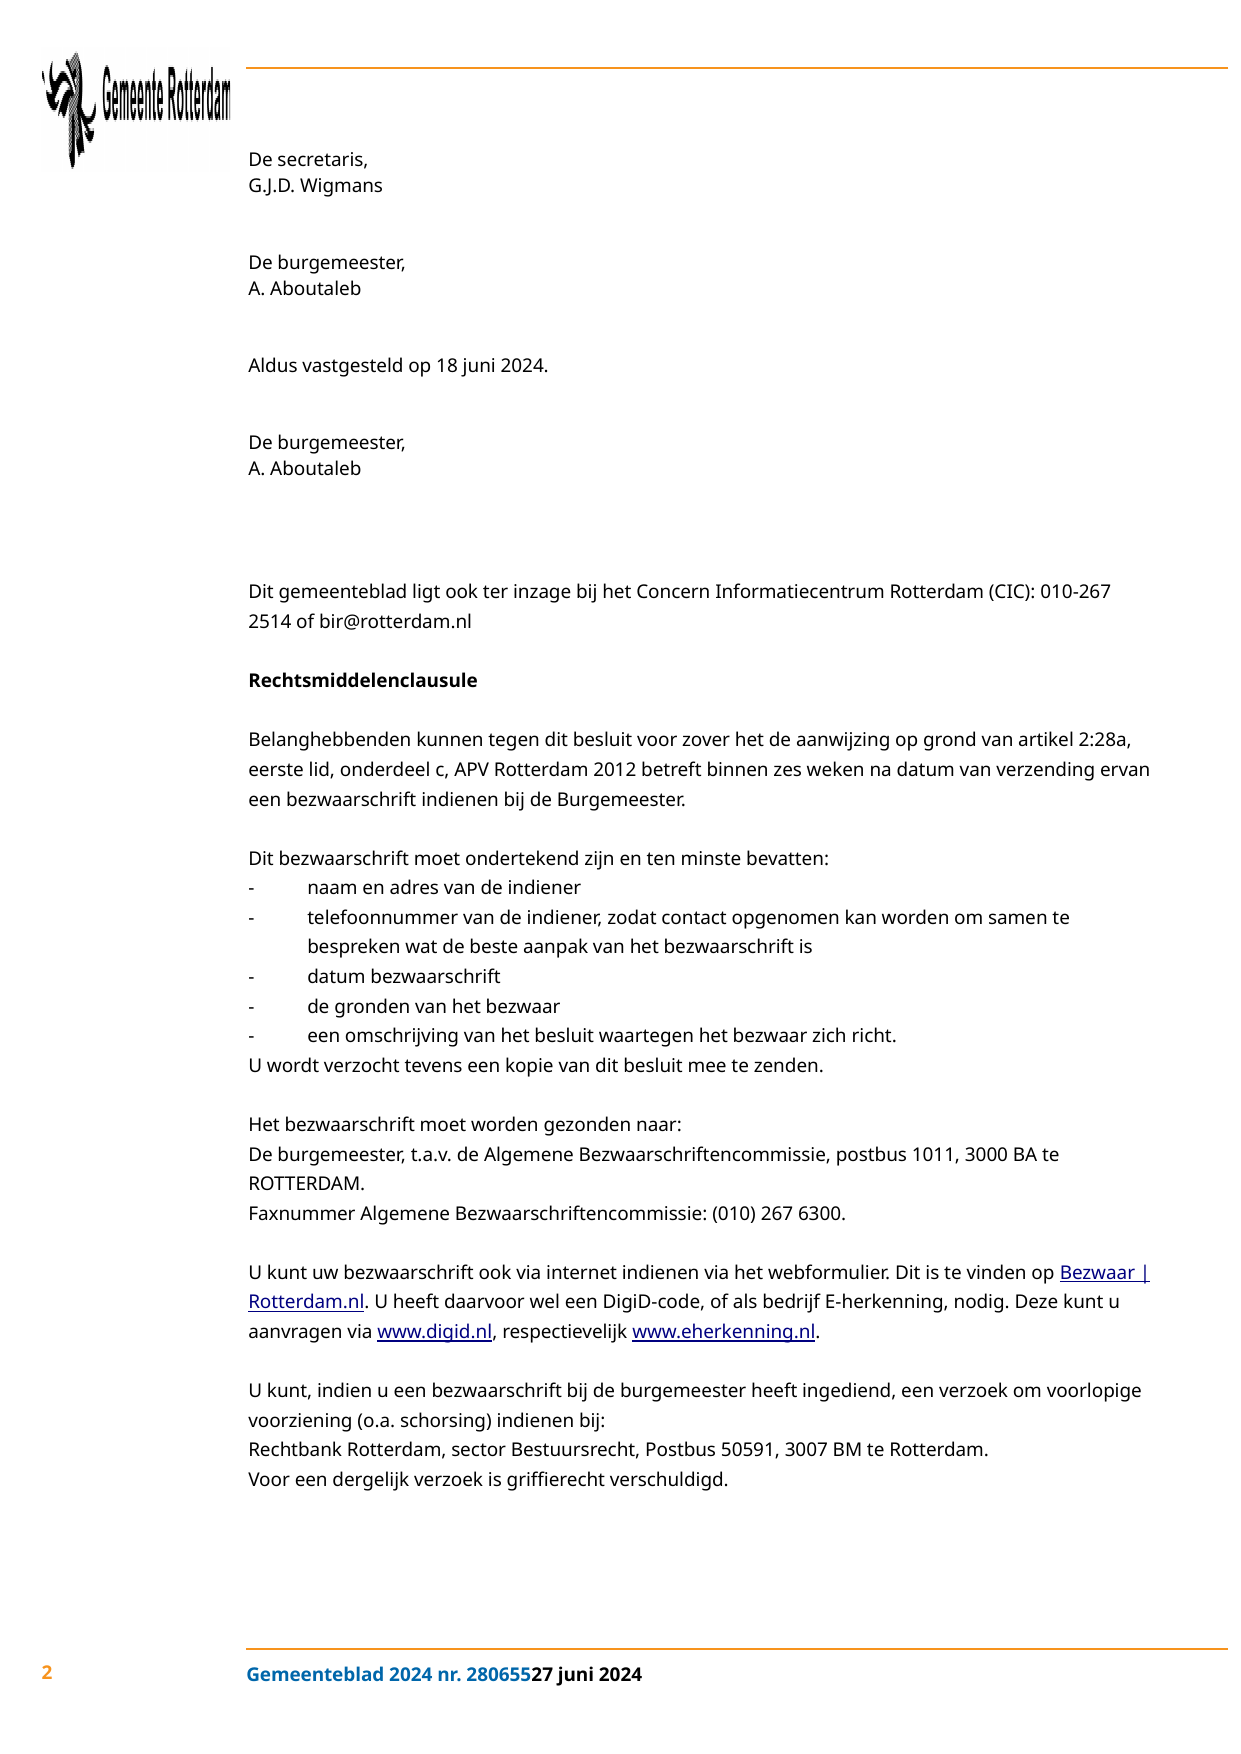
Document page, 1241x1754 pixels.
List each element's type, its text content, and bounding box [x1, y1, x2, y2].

text A. Aboutaleb [248, 455, 1152, 481]
text U wordt verzocht tevens een kopie van dit besluit mee te zenden. [248, 1052, 1152, 1078]
text De burgemeester, [248, 249, 1152, 275]
text De burgemeester, t.a.v. de Algemene Bezwaarschriftencommissie, postbus 1011, 3000 BA te ROTTERDAM. [248, 1141, 1152, 1196]
text Voor een dergelijk verzoek is griffierecht verschuldigd. [248, 1466, 1152, 1492]
text U kunt uw bezwaarschrift ook via internet indienen via het webformulier. Dit is te vinden op Bezwaar | Rotterdam.nl. U heeft daarvoor wel een DigiD-code, of als bedrijf E-herkenning, nodig. Deze kunt u aanvragen via www.digid.nl, respectievelijk www.eherkenning.nl. [248, 1259, 1152, 1344]
list de gronden van het bezwaar [248, 993, 1152, 1019]
list een omschrijving van het besluit waartegen het bezwaar zich richt. [248, 1022, 1152, 1048]
list naam en adres van de indiener [248, 874, 1152, 900]
text Het bezwaarschrift moet worden gezonden naar: [248, 1111, 1152, 1137]
text U kunt, indien u een bezwaarschrift bij de burgemeester heeft ingediend, een verzoek om voorlopige voorziening (o.a. schorsing) indienen bij: [248, 1377, 1152, 1433]
list datum bezwaarschrift [248, 963, 1152, 989]
text Rechtbank Rotterdam, sector Bestuursrecht, Postbus 50591, 3007 BM te Rotterdam. [248, 1437, 1152, 1462]
text De secretaris, [248, 146, 1152, 172]
text Rechtsmiddelenclausule [248, 667, 1152, 693]
text A. Aboutaleb [248, 275, 1152, 301]
text G.J.D. Wigmans [248, 172, 1152, 198]
text Dit bezwaarschrift moet ondertekend zijn en ten minste bevatten: [248, 845, 1152, 871]
text Aldus vastgesteld op 18 juni 2024. [248, 352, 1152, 378]
text Belanghebbenden kunnen tegen dit besluit voor zover het de aanwijzing op grond van artikel 2:28a, eerste lid, onderdeel c, APV Rotterdam 2012 betreft binnen zes weken na datum van verzending ervan een bezwaarschrift indienen bij de Burgemeester. [248, 727, 1152, 812]
picture [41, 47, 231, 172]
list telefoonnummer van de indiener, zodat contact opgenomen kan worden om samen te bespreken wat de beste aanpak van het bezwaarschrift is [248, 904, 1152, 959]
text Faxnummer Algemene Bezwaarschriftencommissie: (010) 267 6300. [248, 1200, 1152, 1226]
text Dit gemeenteblad ligt ook ter inzage bij het Concern Informatiecentrum Rotterdam (CIC): 010-267 2514 of bir@rotterdam.nl [248, 579, 1152, 634]
text De burgemeester, [248, 429, 1152, 455]
